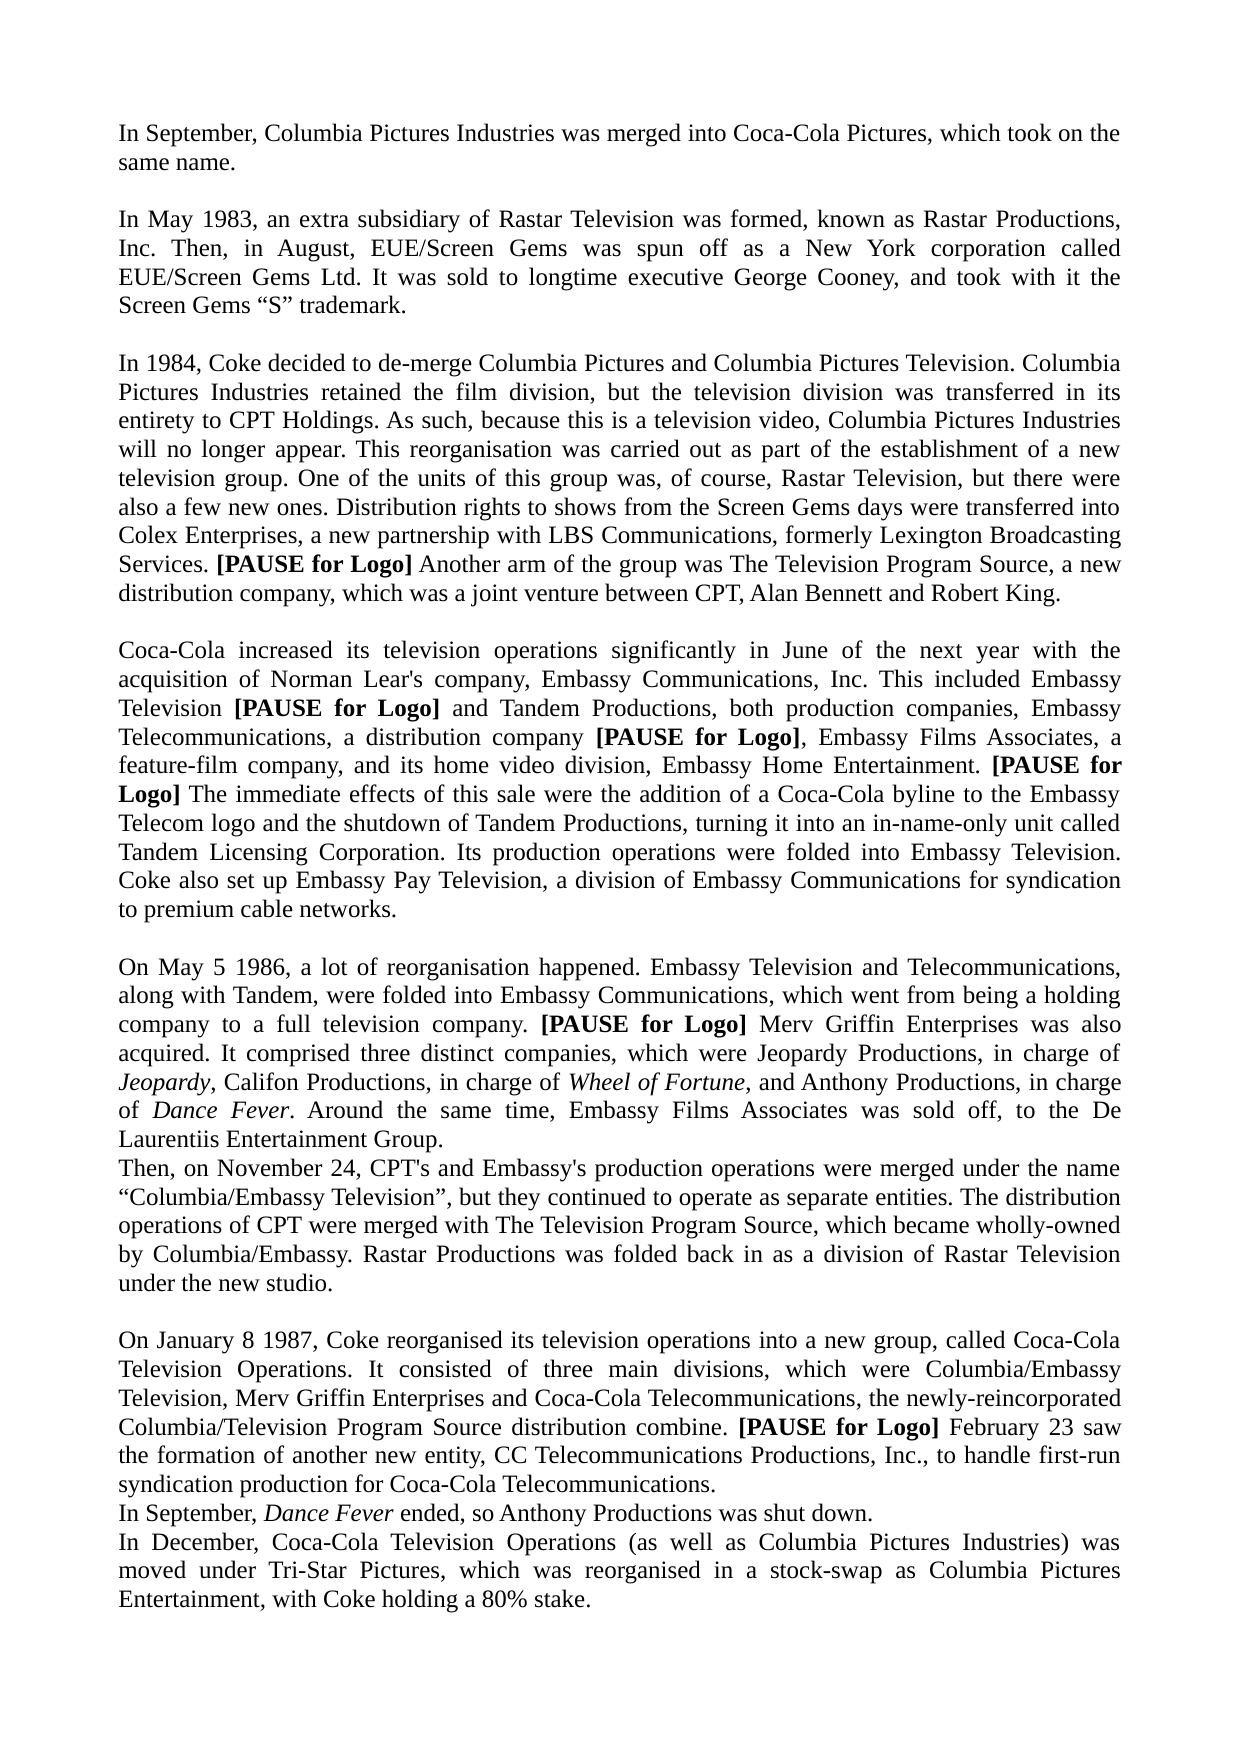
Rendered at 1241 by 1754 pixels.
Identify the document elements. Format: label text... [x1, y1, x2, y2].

text Then, on November 24, CPT's and Embassy's production operations were merged under the name “Columbia/Embassy Television”, but they continued to operate as separate entities. The distribution operations of CPT were merged with The Television Program Source, which became wholly-owned by Columbia/Embassy. Rastar Productions was folded back in as a division of Rastar Television under the new studio. [118, 1153, 1122, 1297]
text In 1984, Coke decided to de-merge Columbia Pictures and Columbia Pictures Television. Columbia Pictures Industries retained the film division, but the television division was transferred in its entirety to CPT Holdings. As such, because this is a television video, Columbia Pictures Industries will no longer appear. This reorganisation was carried out as part of the establishment of a new television group. One of the units of this group was, of course, Rastar Television, but there were also a few new ones. Distribution rights to shows from the Screen Gems days were transferred into Colex Enterprises, a new partnership with LBS Communications, formerly Lexington Broadcasting Services. [PAUSE for Logo] Another arm of the group was The Television Program Source, a new distribution company, which was a joint venture between CPT, Alan Bennett and Robert King. [118, 348, 1122, 607]
text In December, Coca-Cola Television Operations (as well as Columbia Pictures Industries) was moved under Tri-Star Pictures, which was reorganised in a stock-swap as Columbia Pictures Entertainment, with Coke holding a 80% stake. [118, 1527, 1122, 1613]
text In September, Dance Fever ended, so Anthony Productions was shut down. [118, 1498, 1122, 1527]
text In May 1983, an extra subsidiary of Rastar Television was formed, known as Rastar Productions, Inc. Then, in August, EUE/Screen Gems was spun off as a New York corporation called EUE/Screen Gems Ltd. It was sold to longtime executive George Cooney, and took with it the Screen Gems “S” trademark. [118, 204, 1122, 319]
text On May 5 1986, a lot of reorganisation happened. Embassy Television and Telecommunications, along with Tandem, were folded into Embassy Communications, which went from being a holding company to a full television company. [PAUSE for Logo] Merv Griffin Enterprises was also acquired. It comprised three distinct companies, which were Jeopardy Productions, in charge of Jeopardy, Califon Productions, in charge of Wheel of Fortune, and Anthony Productions, in charge of Dance Fever. Around the same time, Embassy Films Associates was sold off, to the De Laurentiis Entertainment Group. [118, 952, 1122, 1153]
text On January 8 1987, Coke reorganised its television operations into a new group, called Coca-Cola Television Operations. It consisted of three main divisions, which were Columbia/Embassy Television, Merv Griffin Enterprises and Coca-Cola Telecommunications, the newly-reincorporated Columbia/Television Program Source distribution combine. [PAUSE for Logo] February 23 saw the formation of another new entity, CC Telecommunications Productions, Inc., to handle first-run syndication production for Coca-Cola Telecommunications. [118, 1326, 1122, 1498]
text In September, Columbia Pictures Industries was merged into Coca-Cola Pictures, which took on the same name. [118, 118, 1122, 176]
text Coca-Cola increased its television operations significantly in June of the next year with the acquisition of Norman Lear's company, Embassy Communications, Inc. This included Embassy Television [PAUSE for Logo] and Tandem Productions, both production companies, Embassy Telecommunications, a distribution company [PAUSE for Logo], Embassy Films Associates, a feature-film company, and its home video division, Embassy Home Entertainment. [PAUSE for Logo] The immediate effects of this sale were the addition of a Coca-Cola byline to the Embassy Telecom logo and the shutdown of Tandem Productions, turning it into an in-name-only unit called Tandem Licensing Corporation. Its production operations were folded into Embassy Television. Coke also set up Embassy Pay Television, a division of Embassy Communications for syndication to premium cable networks. [118, 636, 1122, 923]
